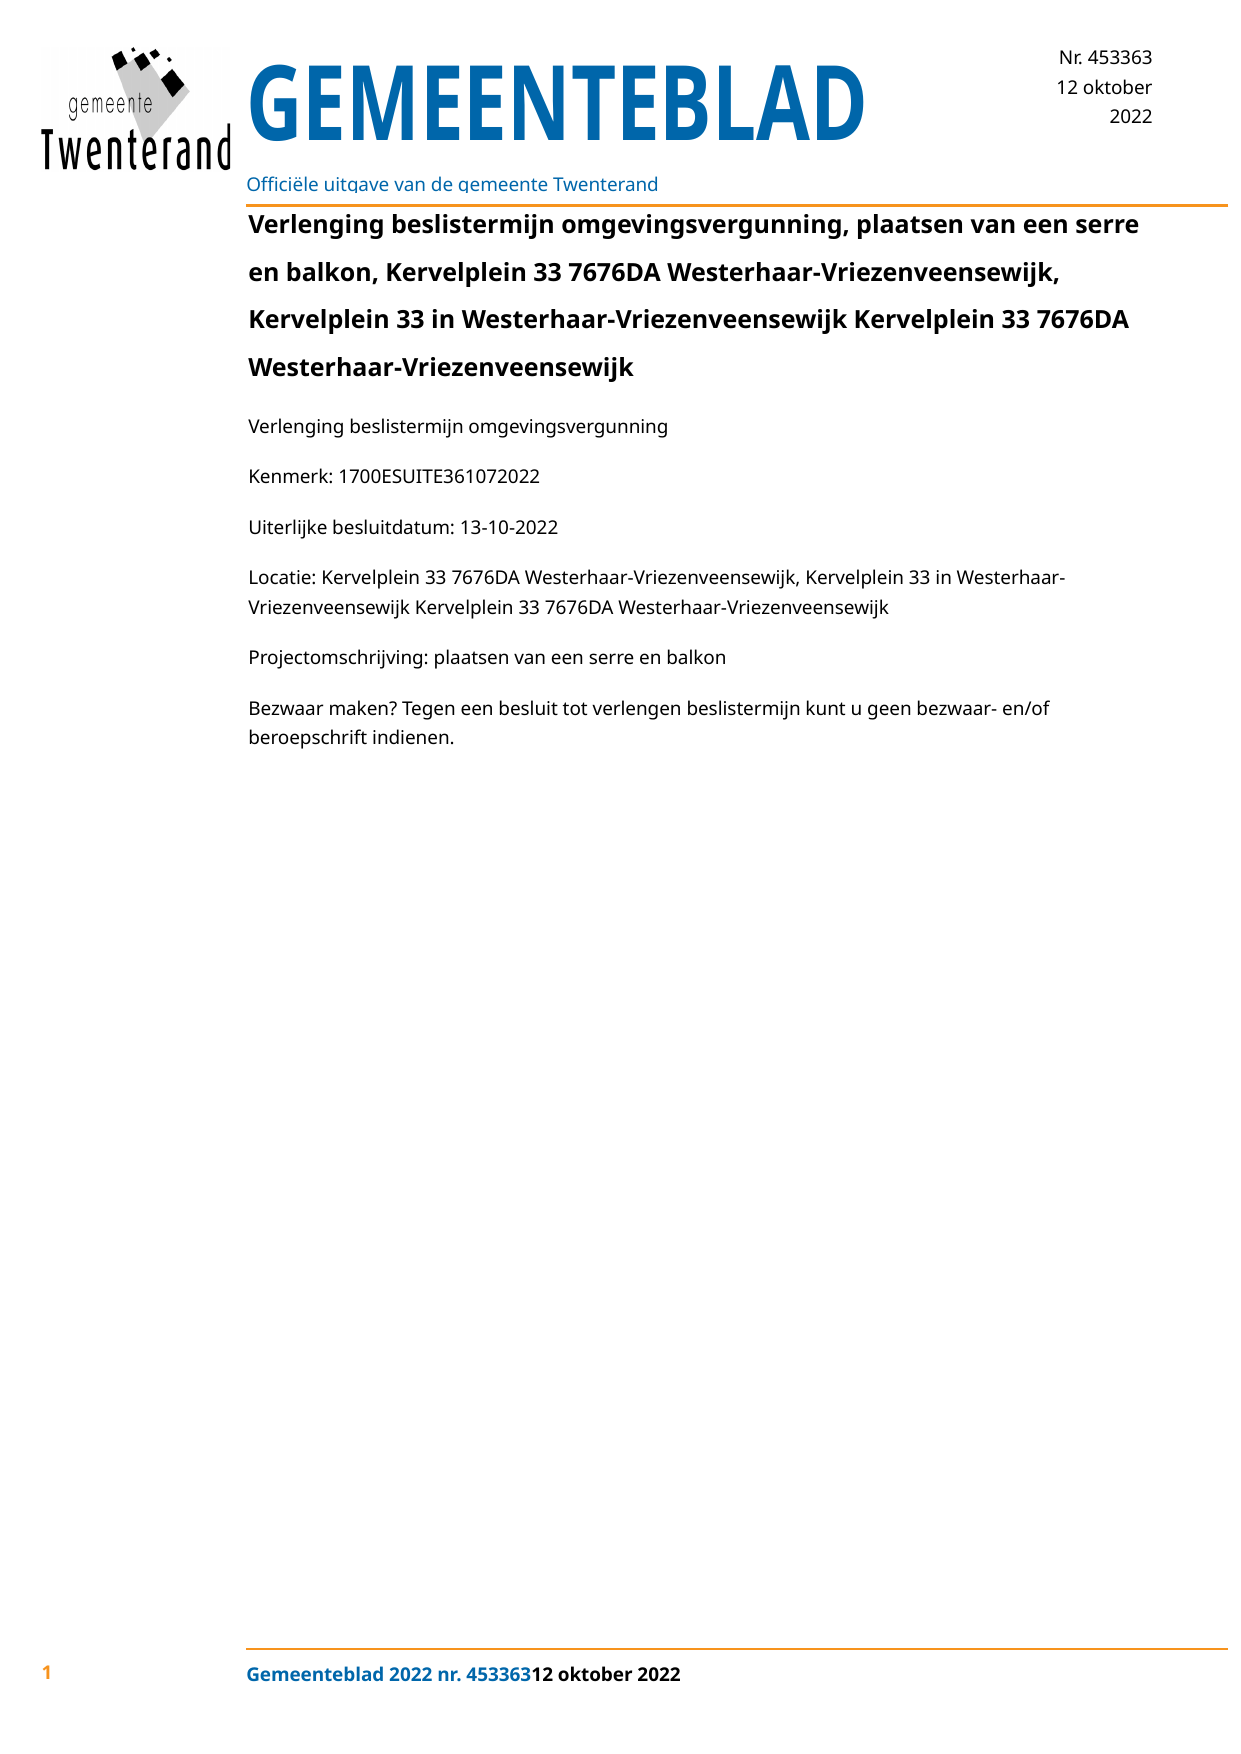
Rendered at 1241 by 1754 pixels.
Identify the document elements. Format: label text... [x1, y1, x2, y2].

text Verlenging beslistermijn omgevingsvergunning, plaatsen van een serre en balkon, Kervelplein 33 7676DA Westerhaar-Vriezenveensewijk, Kervelplein 33 in Westerhaar-Vriezenveensewijk Kervelplein 33 7676DA Westerhaar-Vriezenveensewijk [248, 207, 1152, 384]
text Projectomschrijving: plaatsen van een serre en balkon [248, 644, 1152, 670]
text Uiterlijke besluitdatum: 13-10-2022 [248, 514, 1152, 540]
text Kenmerk: 1700ESUITE361072022 [248, 463, 1152, 489]
picture [41, 47, 231, 172]
text Bezwaar maken? Tegen een besluit tot verlengen beslistermijn kunt u geen bezwaar- en/of beroepschrift indienen. [248, 695, 1152, 750]
text Verlenging beslistermijn omgevingsvergunning [248, 413, 1152, 439]
text Locatie: Kervelplein 33 7676DA Westerhaar-Vriezenveensewijk, Kervelplein 33 in Westerhaar-Vriezenveensewijk Kervelplein 33 7676DA Westerhaar-Vriezenveensewijk [248, 564, 1152, 620]
